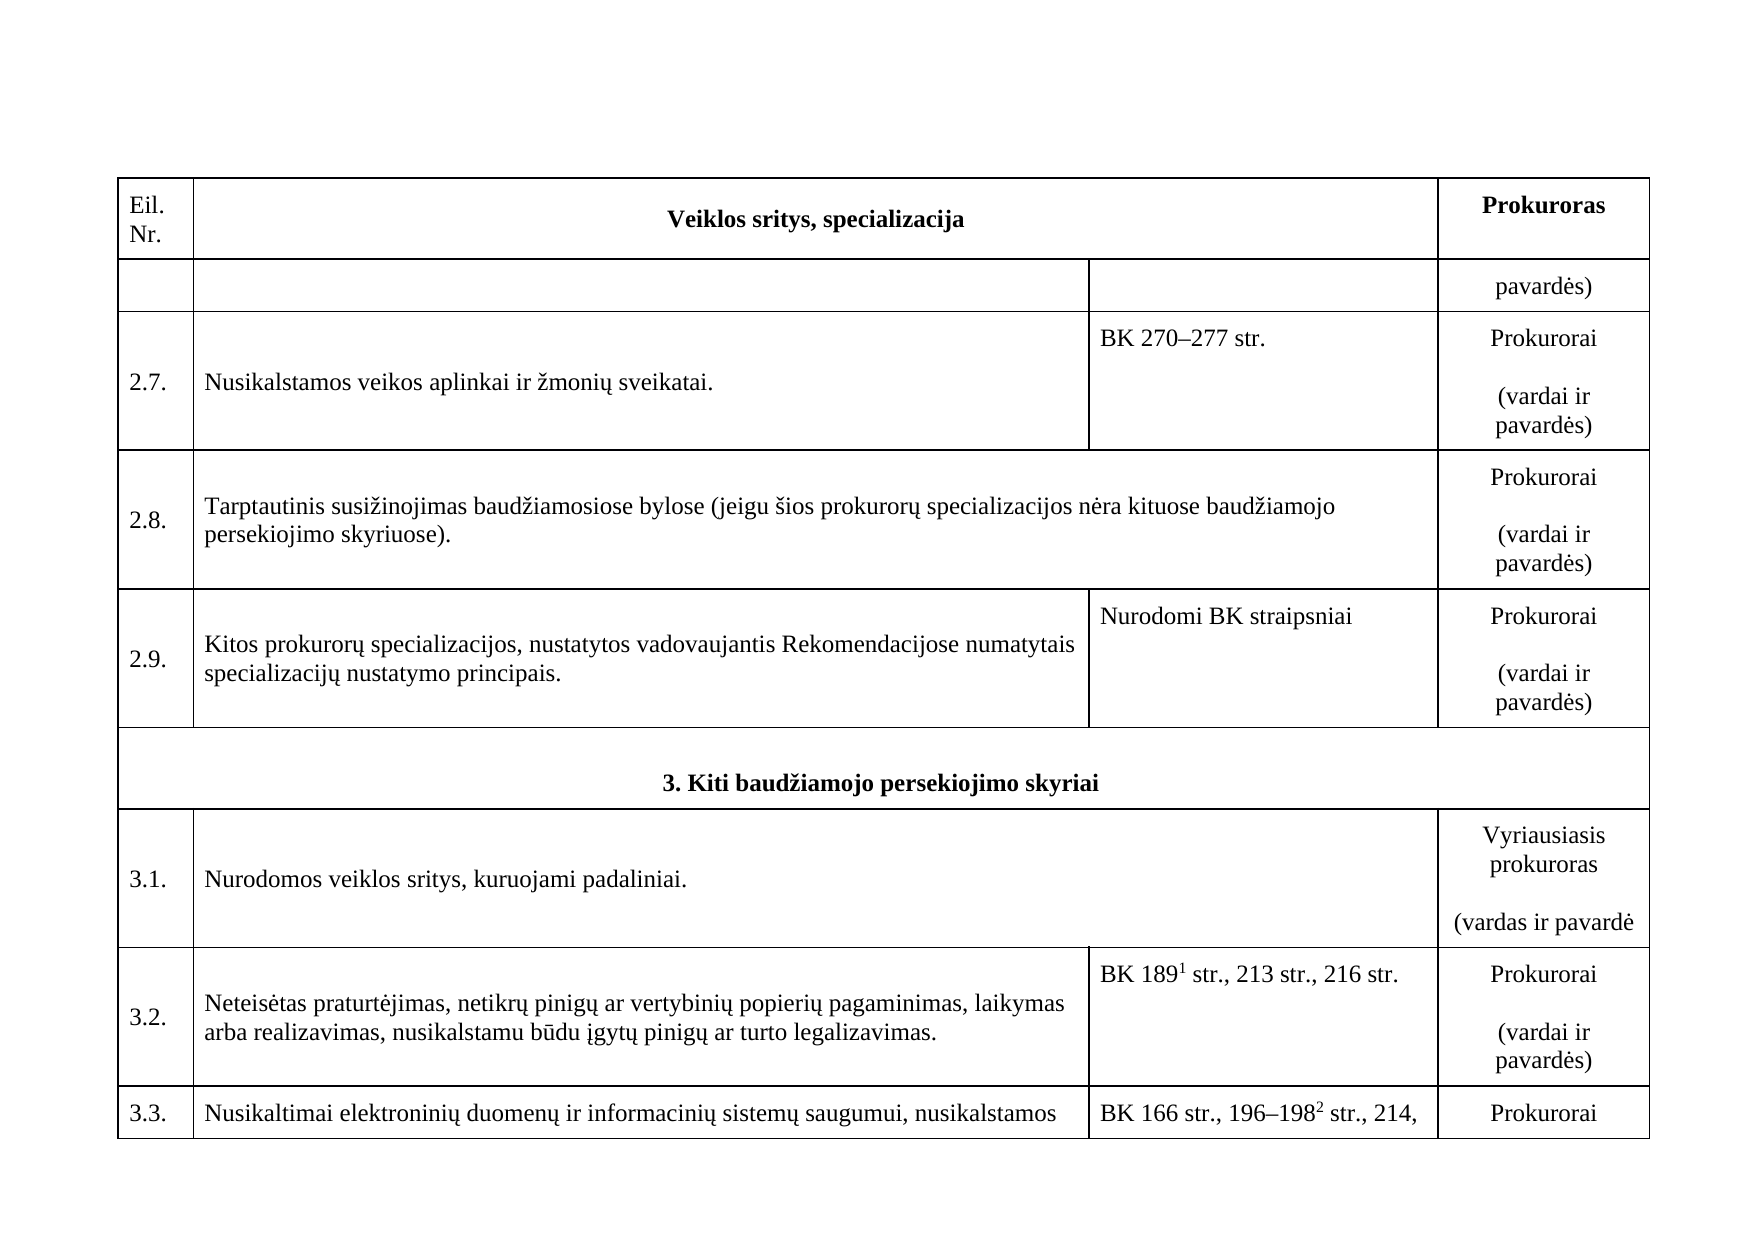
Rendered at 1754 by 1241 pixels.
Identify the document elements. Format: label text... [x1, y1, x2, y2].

table_cell Nurodomi BK straipsniai [1090, 590, 1437, 727]
table_cell 2.9. [119, 590, 193, 727]
table_cell 2.7. [119, 312, 193, 449]
table_cell BK 1891 str., 213 str., 216 str. [1090, 948, 1437, 1085]
table_cell Nurodomos veiklos sritys, kuruojami padaliniai. [194, 810, 1437, 946]
table_cell pavardės) [1439, 260, 1649, 311]
table_cell Nusikalstamos veikos aplinkai ir žmonių sveikatai. [194, 312, 1088, 449]
table_header Veiklos sritys, specializacija [194, 179, 1437, 258]
table_cell Nusikaltimai elektroninių duomenų ir informacinių sistemų saugumui, nusikalstamos [194, 1087, 1088, 1137]
table_cell [119, 260, 193, 311]
table_cell 3. Kiti baudžiamojo persekiojimo skyriai [119, 728, 1649, 808]
table_cell 2.8. [119, 451, 193, 588]
table_cell Prokurorai (vardai ir pavardės) [1439, 312, 1649, 449]
table_cell Kitos prokurorų specializacijos, nustatytos vadovaujantis Rekomendacijose numatytais specializacijų nustatymo principais. [194, 590, 1088, 727]
table_cell BK 270–277 str. [1090, 312, 1437, 449]
table_header Eil. Nr. [119, 179, 193, 258]
table_cell Tarptautinis susižinojimas baudžiamosiose bylose (jeigu šios prokurorų specializacijos nėra kituose baudžiamojo persekiojimo skyriuose). [194, 451, 1437, 588]
table_header Prokuroras [1439, 179, 1649, 258]
table_cell Neteisėtas praturtėjimas, netikrų pinigų ar vertybinių popierių pagaminimas, laikymas arba realizavimas, nusikalstamu būdu įgytų pinigų ar turto legalizavimas. [194, 948, 1088, 1085]
table_cell Prokurorai (vardai ir pavardės) [1439, 451, 1649, 588]
table_cell [194, 260, 1088, 311]
table_cell Prokurorai (vardai ir pavardės) [1439, 590, 1649, 727]
table_cell BK 166 str., 196–1982 str., 214, [1090, 1087, 1437, 1137]
table_cell 3.1. [119, 810, 193, 946]
table_cell [1090, 260, 1437, 311]
table_cell 3.3. [119, 1087, 193, 1137]
table_cell Vyriausiasis prokuroras (vardas ir pavardė [1439, 810, 1649, 946]
table_cell 3.2. [119, 948, 193, 1085]
table_cell Prokurorai [1439, 1087, 1649, 1137]
table_cell Prokurorai (vardai ir pavardės) [1439, 948, 1649, 1085]
